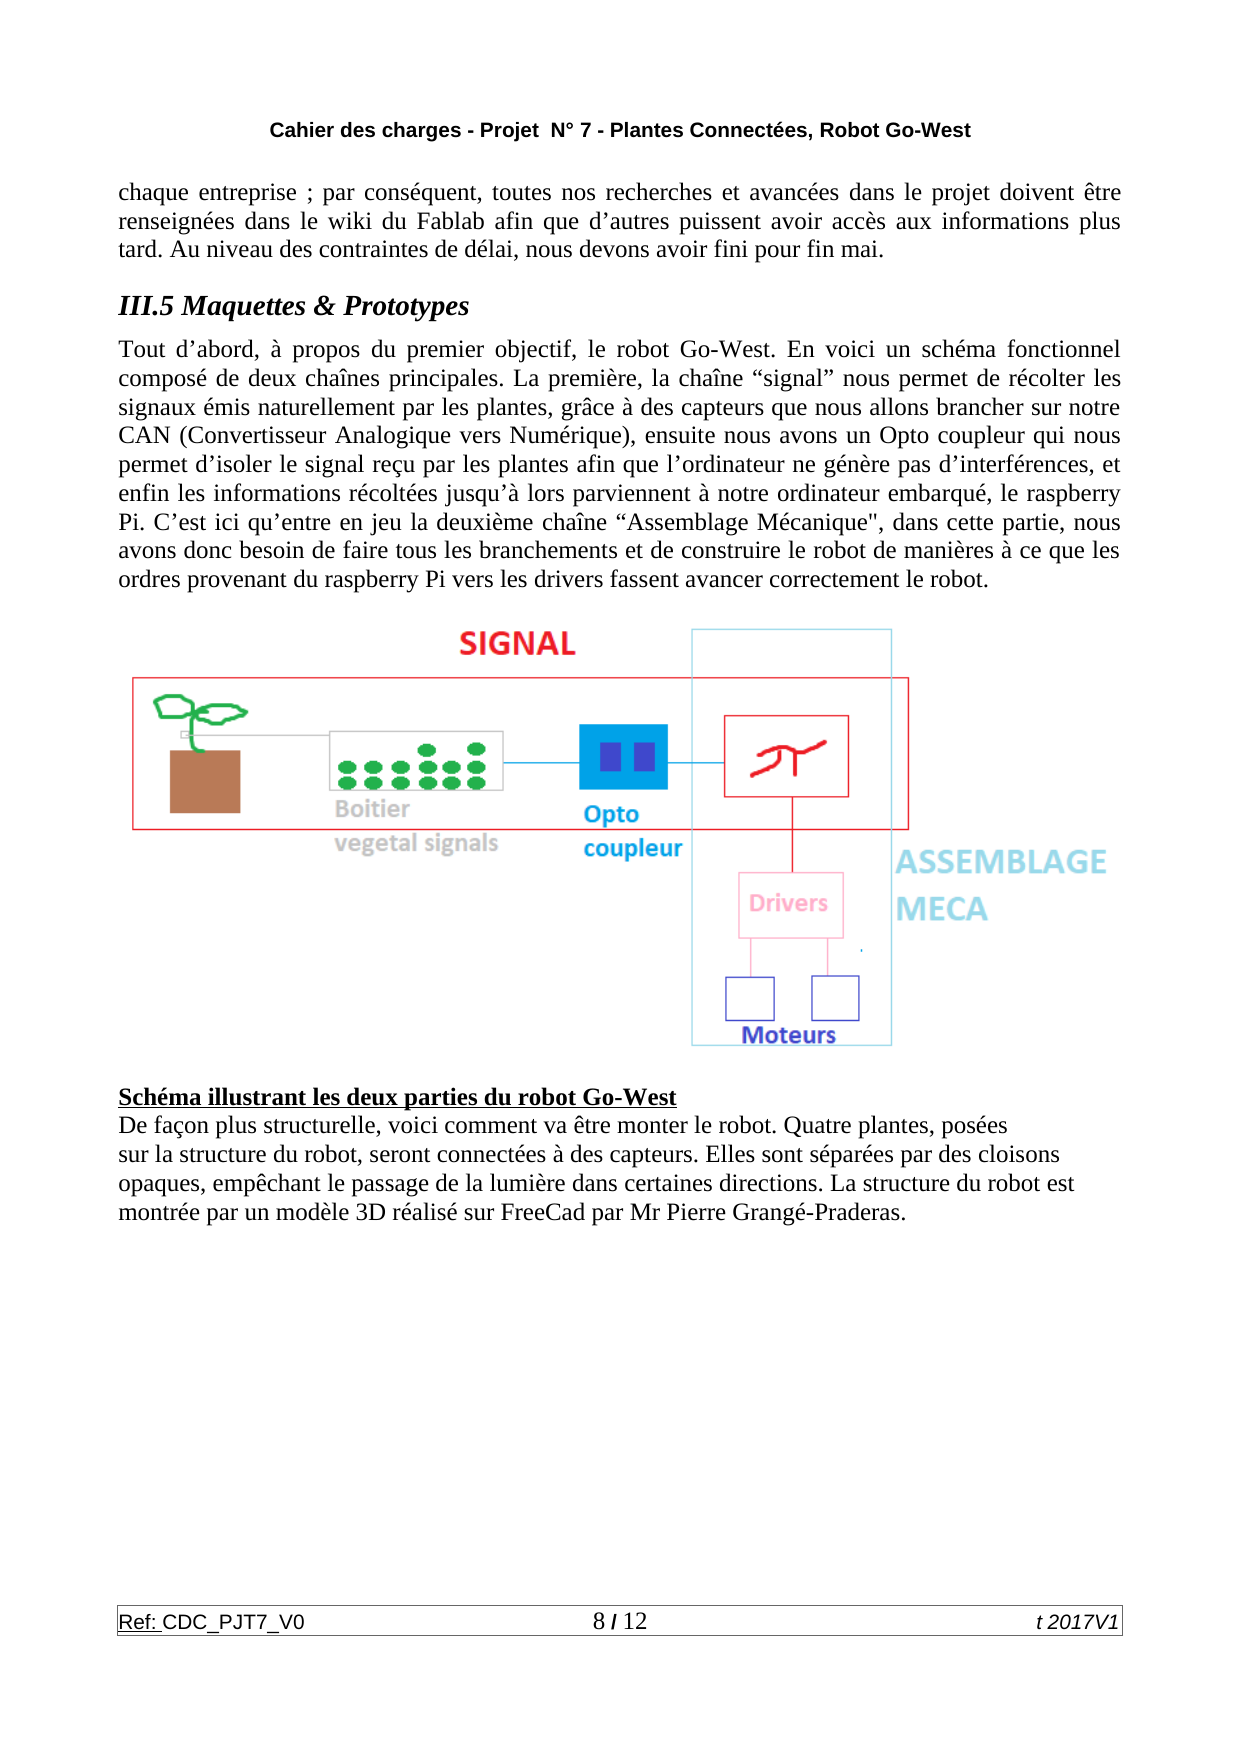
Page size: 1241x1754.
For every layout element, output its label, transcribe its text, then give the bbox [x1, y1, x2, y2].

picture [118, 621, 1123, 1054]
subtitle III.5 Maquettes & Prototypes [118, 288, 1122, 322]
text chaque entreprise ; par conséquent, toutes nos recherches et avancées dans le projet doivent être renseignées dans le wiki du Fablab afin que d’autres puissent avoir accès aux informations plus tard. Au niveau des contraintes de délai, nous devons avoir fini pour fin mai. [118, 177, 1122, 263]
text De façon plus structurelle, voici comment va être monter le robot. Quatre plantes, posées [118, 1111, 1122, 1139]
text opaques, empêchant le passage de la lumière dans certaines directions. La structure du robot est [118, 1168, 1122, 1197]
text sur la structure du robot, seront connectées à des capteurs. Elles sont séparées par des cloisons [118, 1139, 1122, 1168]
text montrée par un modèle 3D réalisé sur FreeCad par Mr Pierre Grangé-Praderas. [118, 1197, 1122, 1226]
text Schéma illustrant les deux parties du robot Go-West [118, 1082, 1122, 1111]
text Tout d’abord, à propos du premier objectif, le robot Go-West. En voici un schéma fonctionnel composé de deux chaînes principales. La première, la chaîne “signal” nous permet de récolter les signaux émis naturellement par les plantes, grâce à des capteurs que nous allons brancher sur notre CAN (Convertisseur Analogique vers Numérique), ensuite nous avons un Opto coupleur qui nous permet d’isoler le signal reçu par les plantes afin que l’ordinateur ne génère pas d’interférences, et enfin les informations récoltées jusqu’à lors parviennent à notre ordinateur embarqué, le raspberry Pi. C’est ici qu’entre en jeu la deuxième chaîne “Assemblage Mécanique", dans cette partie, nous avons donc besoin de faire tous les branchements et de construire le robot de manières à ce que les ordres provenant du raspberry Pi vers les drivers fassent avancer correctement le robot. [118, 334, 1122, 593]
